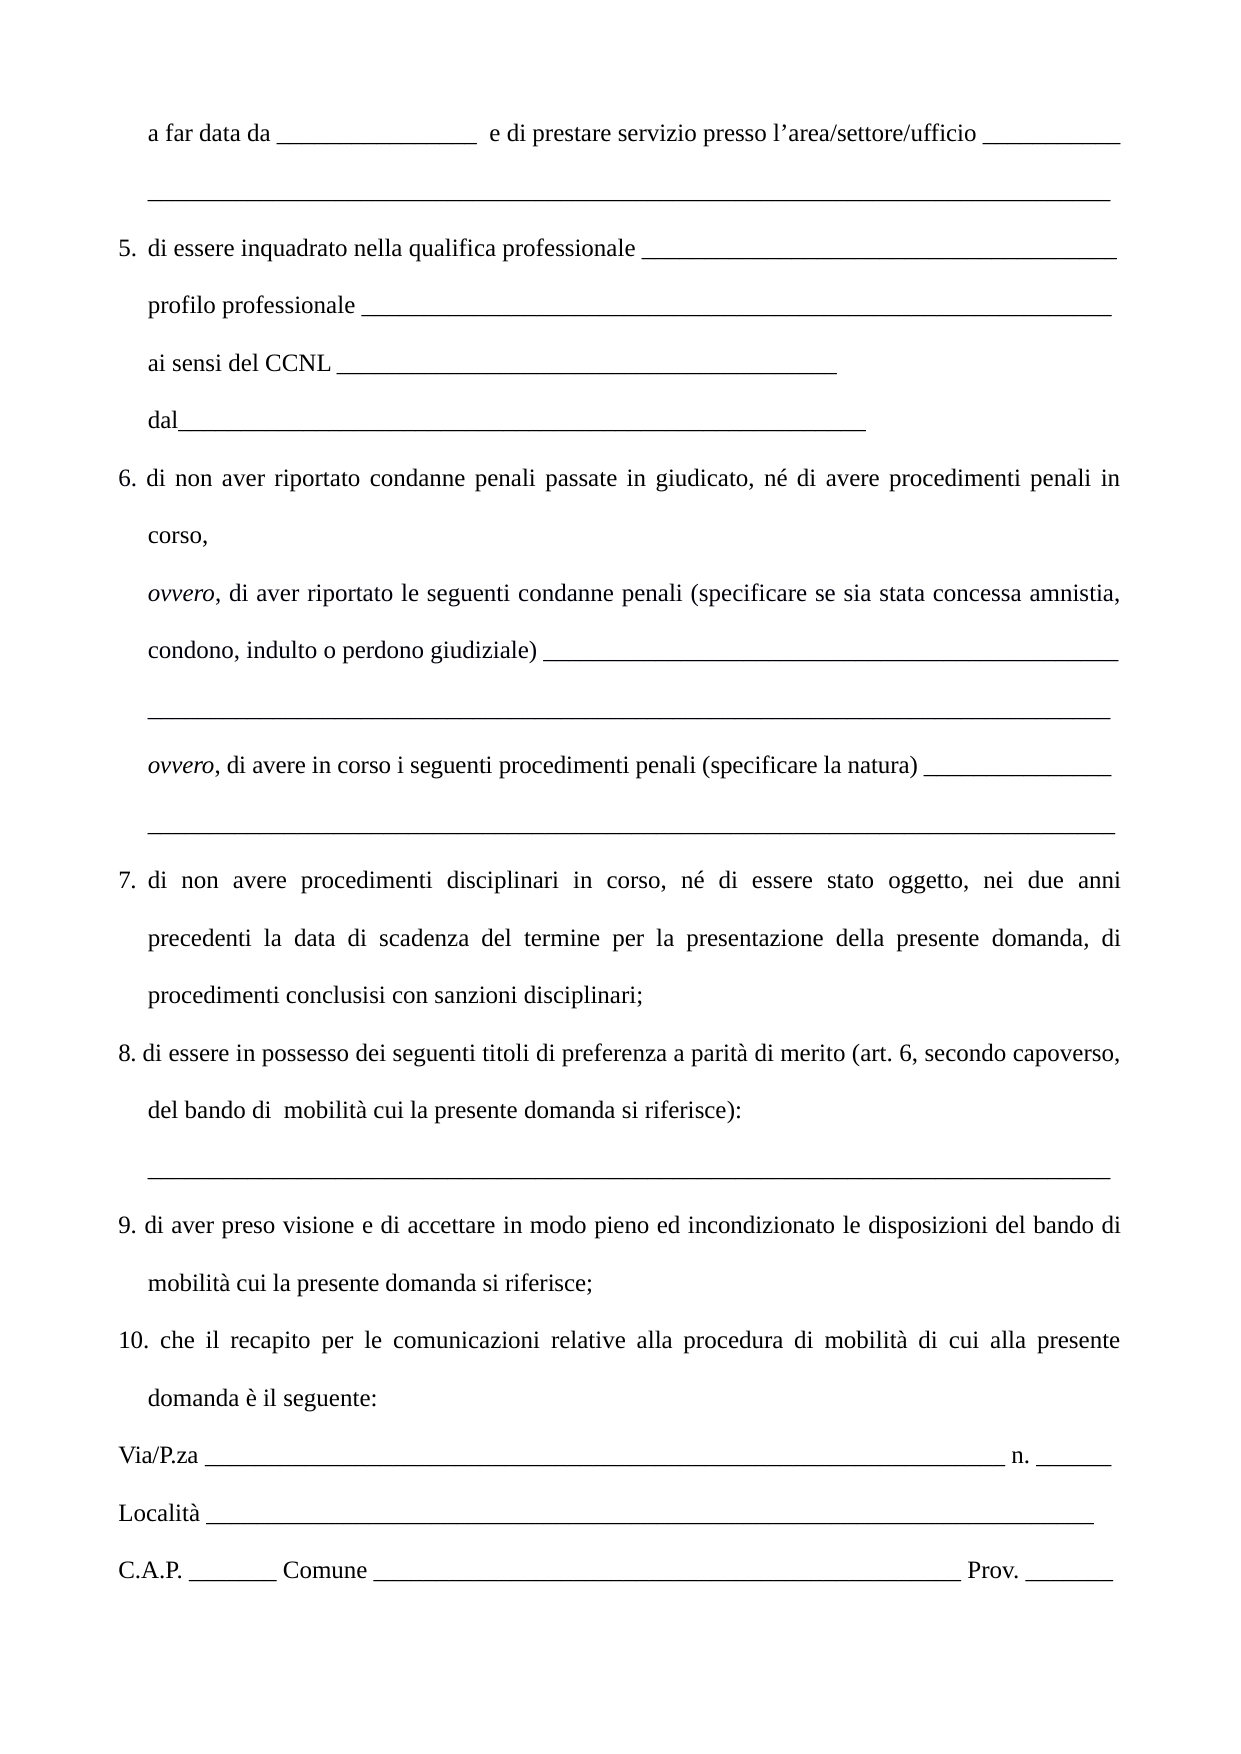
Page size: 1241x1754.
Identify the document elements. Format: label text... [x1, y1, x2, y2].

text C.A.P. _______ Comune _______________________________________________ Prov. _______ [118, 1556, 1122, 1584]
text ai sensi del CCNL ________________________________________ [148, 348, 1122, 377]
text 6. di non aver riportato condanne penali passate in giudicato, né di avere procedimenti penali in corso, [118, 463, 1122, 549]
text 7. di non avere procedimenti disciplinari in corso, né di essere stato oggetto, nei due anni precedenti la data di scadenza del termine per la presentazione della presente domanda, di procedimenti conclusisi con sanzioni disciplinari; [118, 866, 1122, 1009]
text Località _______________________________________________________________________ [118, 1498, 1122, 1527]
text ovvero, di aver riportato le seguenti condanne penali (specificare se sia stata concessa amnistia, condono, indulto o perdono giudiziale) ______________________________________________ [148, 578, 1122, 664]
text ovvero, di avere in corso i seguenti procedimenti penali (specificare la natura) _______________ [118, 751, 1122, 779]
text ______________________________________________________________________________ [118, 808, 1122, 837]
text 9. di aver preso visione e di accettare in modo pieno ed incondizionato le disposizioni del bando di mobilità cui la presente domanda si riferisce; [118, 1211, 1122, 1297]
text a far data da ________________ e di prestare servizio presso l’area/settore/ufficio ___________ [148, 118, 1122, 147]
text dal_______________________________________________________ [148, 406, 1122, 434]
list di essere inquadrato nella qualifica professionale ______________________________________ [118, 233, 1122, 262]
text _____________________________________________________________________________ [118, 1153, 1122, 1182]
text profilo professionale ____________________________________________________________ [148, 291, 1122, 319]
text 8. di essere in possesso dei seguenti titoli di preferenza a parità di merito (art. 6, secondo capoverso, del bando di mobilità cui la presente domanda si riferisce): [118, 1038, 1122, 1124]
text _____________________________________________________________________________ [148, 176, 1122, 204]
text _____________________________________________________________________________ [148, 693, 1122, 722]
text Via/P.za ________________________________________________________________ n. ______ [118, 1441, 1122, 1469]
text 10. che il recapito per le comunicazioni relative alla procedura di mobilità di cui alla presente domanda è il seguente: [118, 1326, 1122, 1412]
